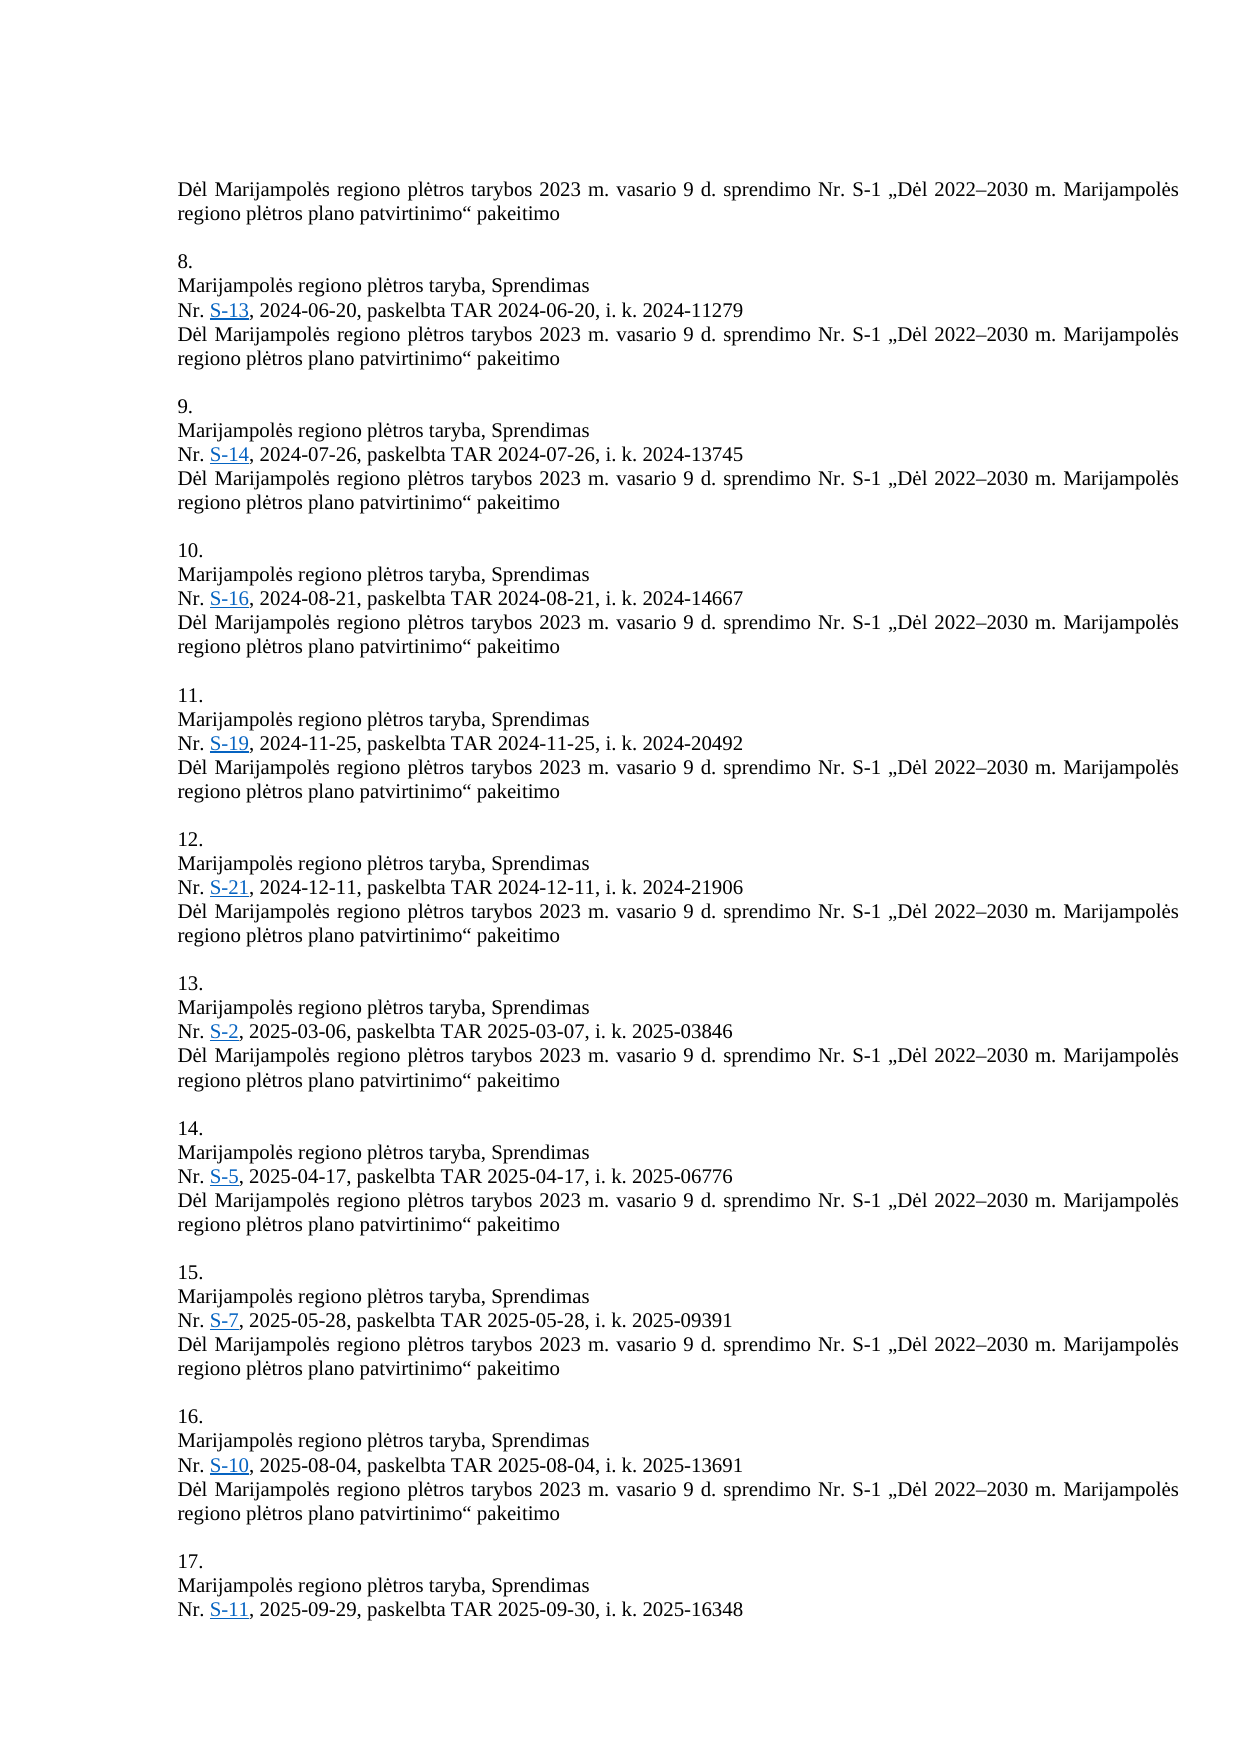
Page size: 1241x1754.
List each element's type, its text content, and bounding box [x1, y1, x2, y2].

text Marijampolės regiono plėtros taryba, Sprendimas [177, 1573, 1181, 1597]
text Marijampolės regiono plėtros taryba, Sprendimas [177, 995, 1181, 1019]
text 11. [177, 682, 1181, 707]
text Dėl Marijampolės regiono plėtros tarybos 2023 m. vasario 9 d. sprendimo Nr. S-1 „Dėl 2022–2030 m. Marijampolės regiono plėtros plano patvirtinimo“ pakeitimo [177, 1477, 1181, 1525]
text Marijampolės regiono plėtros taryba, Sprendimas [177, 562, 1181, 586]
text Marijampolės regiono plėtros taryba, Sprendimas [177, 418, 1181, 442]
text Dėl Marijampolės regiono plėtros tarybos 2023 m. vasario 9 d. sprendimo Nr. S-1 „Dėl 2022–2030 m. Marijampolės regiono plėtros plano patvirtinimo“ pakeitimo [177, 177, 1181, 225]
text Dėl Marijampolės regiono plėtros tarybos 2023 m. vasario 9 d. sprendimo Nr. S-1 „Dėl 2022–2030 m. Marijampolės regiono plėtros plano patvirtinimo“ pakeitimo [177, 1332, 1181, 1380]
text Nr. S-19, 2024-11-25, paskelbta TAR 2024-11-25, i. k. 2024-20492 [177, 731, 1181, 755]
text Nr. S-16, 2024-08-21, paskelbta TAR 2024-08-21, i. k. 2024-14667 [177, 586, 1181, 610]
text Nr. S-10, 2025-08-04, paskelbta TAR 2025-08-04, i. k. 2025-13691 [177, 1452, 1181, 1477]
text Nr. S-7, 2025-05-28, paskelbta TAR 2025-05-28, i. k. 2025-09391 [177, 1308, 1181, 1332]
text Marijampolės regiono plėtros taryba, Sprendimas [177, 1284, 1181, 1308]
text Dėl Marijampolės regiono plėtros tarybos 2023 m. vasario 9 d. sprendimo Nr. S-1 „Dėl 2022–2030 m. Marijampolės regiono plėtros plano patvirtinimo“ pakeitimo [177, 610, 1181, 658]
text Nr. S-14, 2024-07-26, paskelbta TAR 2024-07-26, i. k. 2024-13745 [177, 442, 1181, 466]
text Dėl Marijampolės regiono plėtros tarybos 2023 m. vasario 9 d. sprendimo Nr. S-1 „Dėl 2022–2030 m. Marijampolės regiono plėtros plano patvirtinimo“ pakeitimo [177, 755, 1181, 803]
text 14. [177, 1116, 1181, 1140]
text 17. [177, 1549, 1181, 1573]
text Nr. S-21, 2024-12-11, paskelbta TAR 2024-12-11, i. k. 2024-21906 [177, 875, 1181, 899]
text Marijampolės regiono plėtros taryba, Sprendimas [177, 1140, 1181, 1164]
text Dėl Marijampolės regiono plėtros tarybos 2023 m. vasario 9 d. sprendimo Nr. S-1 „Dėl 2022–2030 m. Marijampolės regiono plėtros plano patvirtinimo“ pakeitimo [177, 1043, 1181, 1092]
text Marijampolės regiono plėtros taryba, Sprendimas [177, 273, 1181, 297]
text Marijampolės regiono plėtros taryba, Sprendimas [177, 1428, 1181, 1452]
text 8. [177, 249, 1181, 273]
text Nr. S-11, 2025-09-29, paskelbta TAR 2025-09-30, i. k. 2025-16348 [177, 1597, 1181, 1621]
text 16. [177, 1404, 1181, 1428]
text Nr. S-2, 2025-03-06, paskelbta TAR 2025-03-07, i. k. 2025-03846 [177, 1019, 1181, 1043]
text Dėl Marijampolės regiono plėtros tarybos 2023 m. vasario 9 d. sprendimo Nr. S-1 „Dėl 2022–2030 m. Marijampolės regiono plėtros plano patvirtinimo“ pakeitimo [177, 899, 1181, 947]
text Nr. S-13, 2024-06-20, paskelbta TAR 2024-06-20, i. k. 2024-11279 [177, 297, 1181, 322]
text Dėl Marijampolės regiono plėtros tarybos 2023 m. vasario 9 d. sprendimo Nr. S-1 „Dėl 2022–2030 m. Marijampolės regiono plėtros plano patvirtinimo“ pakeitimo [177, 322, 1181, 370]
text Nr. S-5, 2025-04-17, paskelbta TAR 2025-04-17, i. k. 2025-06776 [177, 1164, 1181, 1188]
text Marijampolės regiono plėtros taryba, Sprendimas [177, 851, 1181, 875]
text Dėl Marijampolės regiono plėtros tarybos 2023 m. vasario 9 d. sprendimo Nr. S-1 „Dėl 2022–2030 m. Marijampolės regiono plėtros plano patvirtinimo“ pakeitimo [177, 466, 1181, 514]
text 9. [177, 394, 1181, 418]
text 13. [177, 971, 1181, 995]
text 12. [177, 827, 1181, 851]
text Marijampolės regiono plėtros taryba, Sprendimas [177, 707, 1181, 731]
text 15. [177, 1260, 1181, 1284]
text 10. [177, 538, 1181, 562]
text Dėl Marijampolės regiono plėtros tarybos 2023 m. vasario 9 d. sprendimo Nr. S-1 „Dėl 2022–2030 m. Marijampolės regiono plėtros plano patvirtinimo“ pakeitimo [177, 1188, 1181, 1236]
